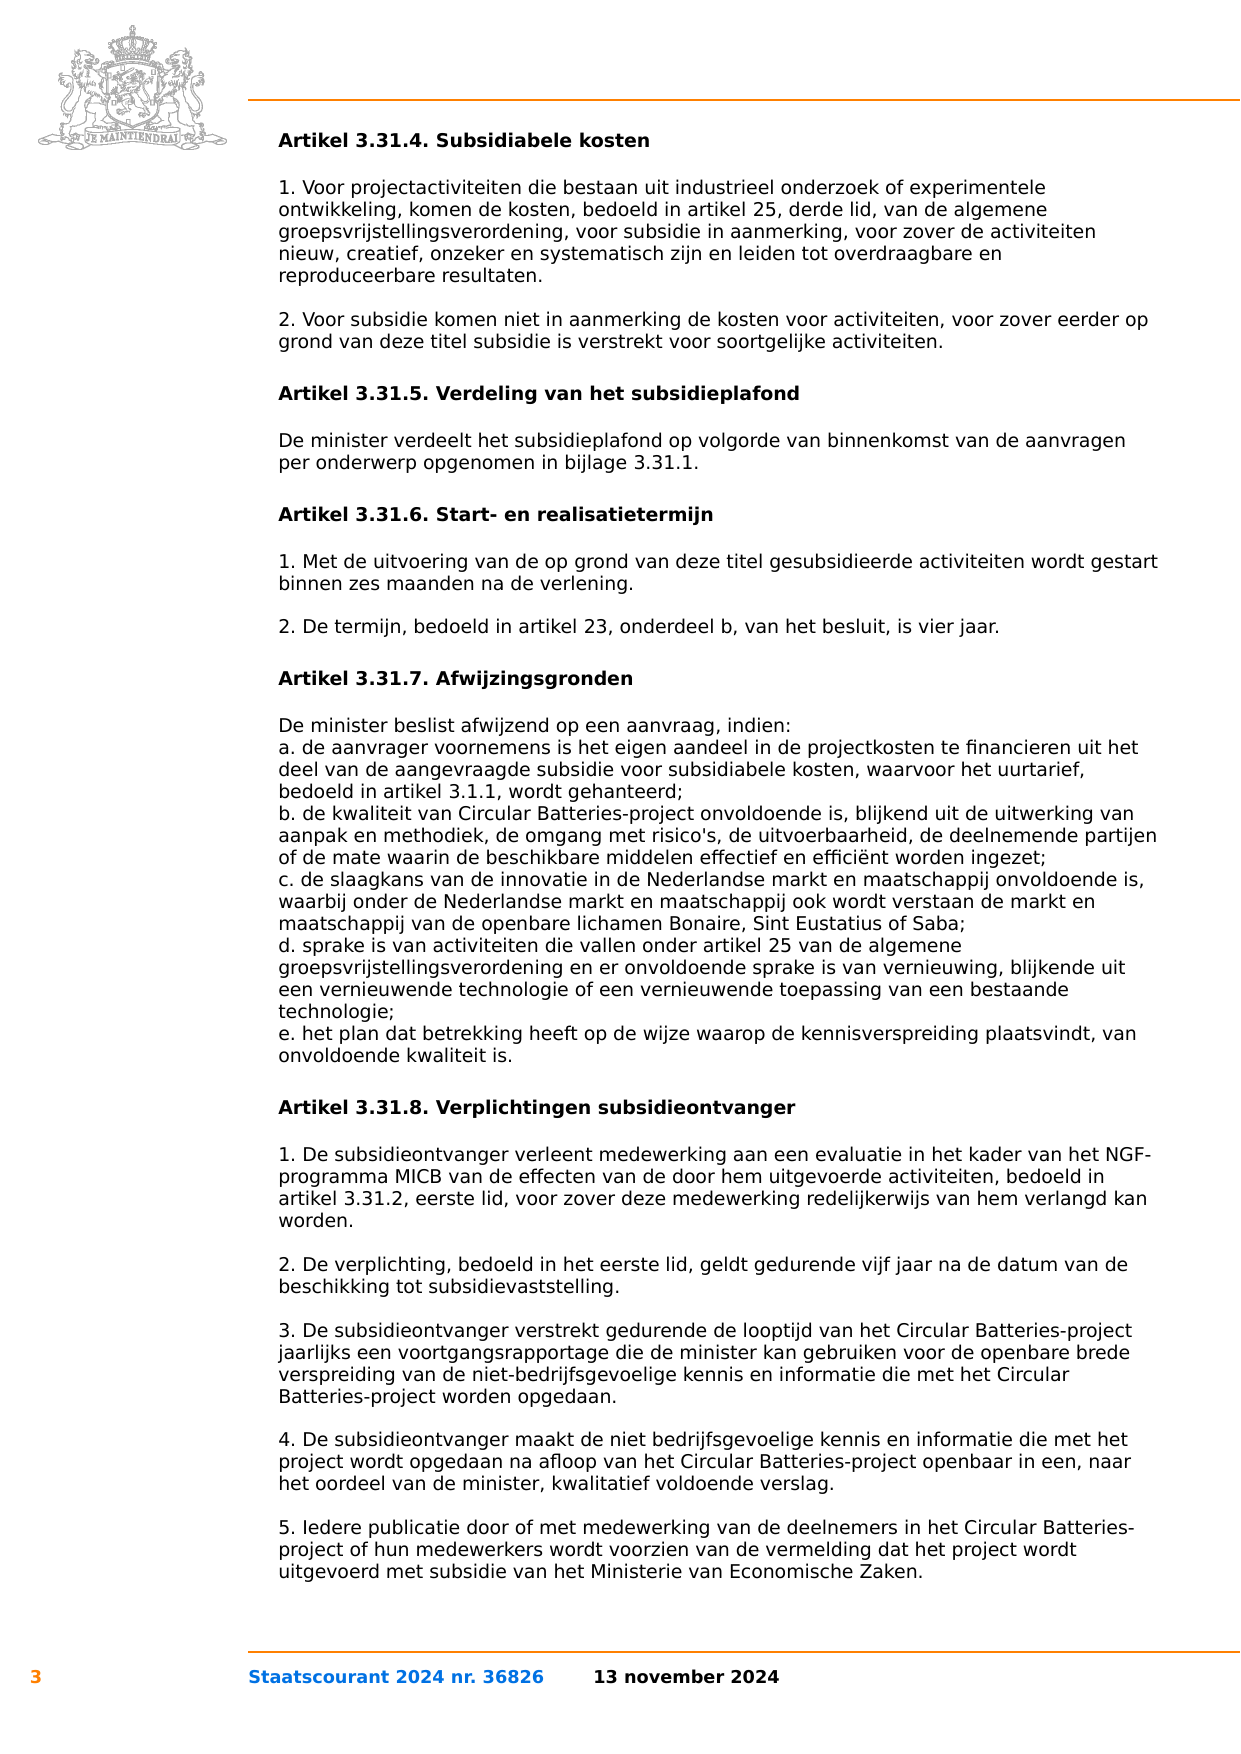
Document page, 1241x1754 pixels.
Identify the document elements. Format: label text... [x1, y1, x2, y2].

text De minister verdeelt het subsidieplafond op volgorde van binnenkomst van de aanvragen per onderwerp opgenomen in bijlage 3.31.1. [278, 429, 1163, 473]
text 2. De termijn, bedoeld in artikel 23, onderdeel b, van het besluit, is vier jaar. [278, 616, 1163, 638]
text e. het plan dat betrekking heeft op de wijze waarop de kennisverspreiding plaatsvindt, van onvoldoende kwaliteit is. [278, 1023, 1163, 1067]
text 3. De subsidieontvanger verstrekt gedurende de looptijd van het Circular Batteries-project jaarlijks een voortgangsrapportage die de minister kan gebruiken voor de openbare brede verspreiding van de niet-bedrijfsgevoelige kennis en informatie die met het Circular Batteries-project worden opgedaan. [278, 1319, 1163, 1407]
text a. de aanvrager voornemens is het eigen aandeel in de projectkosten te financieren uit het deel van de aangevraagde subsidie voor subsidiabele kosten, waarvoor het uurtarief, bedoeld in artikel 3.1.1, wordt gehanteerd; [278, 737, 1163, 803]
subtitle Artikel 3.31.7. Afwijzingsgronden [278, 668, 1163, 690]
subtitle Artikel 3.31.6. Start- en realisatietermijn [278, 503, 1163, 526]
text d. sprake is van activiteiten die vallen onder artikel 25 van de algemene groepsvrijstellingsverordening en er onvoldoende sprake is van vernieuwing, blijkende uit een vernieuwende technologie of een vernieuwende toepassing van een bestaande technologie; [278, 935, 1163, 1023]
text 2. Voor subsidie komen niet in aanmerking de kosten voor activiteiten, voor zover eerder op grond van deze titel subsidie is verstrekt voor soortgelijke activiteiten. [278, 309, 1163, 353]
text 4. De subsidieontvanger maakt de niet bedrijfsgevoelige kennis en informatie die met het project wordt opgedaan na afloop van het Circular Batteries-project openbaar in een, naar het oordeel van de minister, kwalitatief voldoende verslag. [278, 1429, 1163, 1495]
subtitle Artikel 3.31.5. Verdeling van het subsidieplafond [278, 383, 1163, 404]
text c. de slaagkans van de innovatie in de Nederlandse markt en maatschappij onvoldoende is, waarbij onder de Nederlandse markt en maatschappij ook wordt verstaan de markt en maatschappij van de openbare lichamen Bonaire, Sint Eustatius of Saba; [278, 869, 1163, 935]
text 2. De verplichting, bedoeld in het eerste lid, geldt gedurende vijf jaar na de datum van de beschikking tot subsidievaststelling. [278, 1254, 1163, 1298]
subtitle Artikel 3.31.8. Verplichtingen subsidieontvanger [278, 1097, 1163, 1119]
subtitle Artikel 3.31.4. Subsidiabele kosten [278, 130, 1163, 152]
text 1. Met de uitvoering van de op grond van deze titel gesubsidieerde activiteiten wordt gestart binnen zes maanden na de verlening. [278, 551, 1163, 594]
text 1. Voor projectactiviteiten die bestaan uit industrieel onderzoek of experimentele ontwikkeling, komen de kosten, bedoeld in artikel 25, derde lid, van de algemene groepsvrijstellingsverordening, voor subsidie in aanmerking, voor zover de activiteiten nieuw, creatief, onzeker en systematisch zijn en leiden tot overdraagbare en reproduceerbare resultaten. [278, 177, 1163, 287]
text 1. De subsidieontvanger verleent medewerking aan een evaluatie in het kader van het NGF-programma MICB van de effecten van de door hem uitgevoerde activiteiten, bedoeld in artikel 3.31.2, eerste lid, voor zover deze medewerking redelijkerwijs van hem verlangd kan worden. [278, 1144, 1163, 1232]
text 5. Iedere publicatie door of met medewerking van de deelnemers in het Circular Batteries-project of hun medewerkers wordt voorzien van de vermelding dat het project wordt uitgevoerd met subsidie van het Ministerie van Economische Zaken. [278, 1517, 1163, 1583]
picture [38, 25, 227, 150]
text b. de kwaliteit van Circular Batteries-project onvoldoende is, blijkend uit de uitwerking van aanpak en methodiek, de omgang met risico's, de uitvoerbaarheid, de deelnemende partijen of de mate waarin de beschikbare middelen effectief en efficiënt worden ingezet; [278, 803, 1163, 869]
text De minister beslist afwijzend op een aanvraag, indien: [278, 715, 1163, 737]
